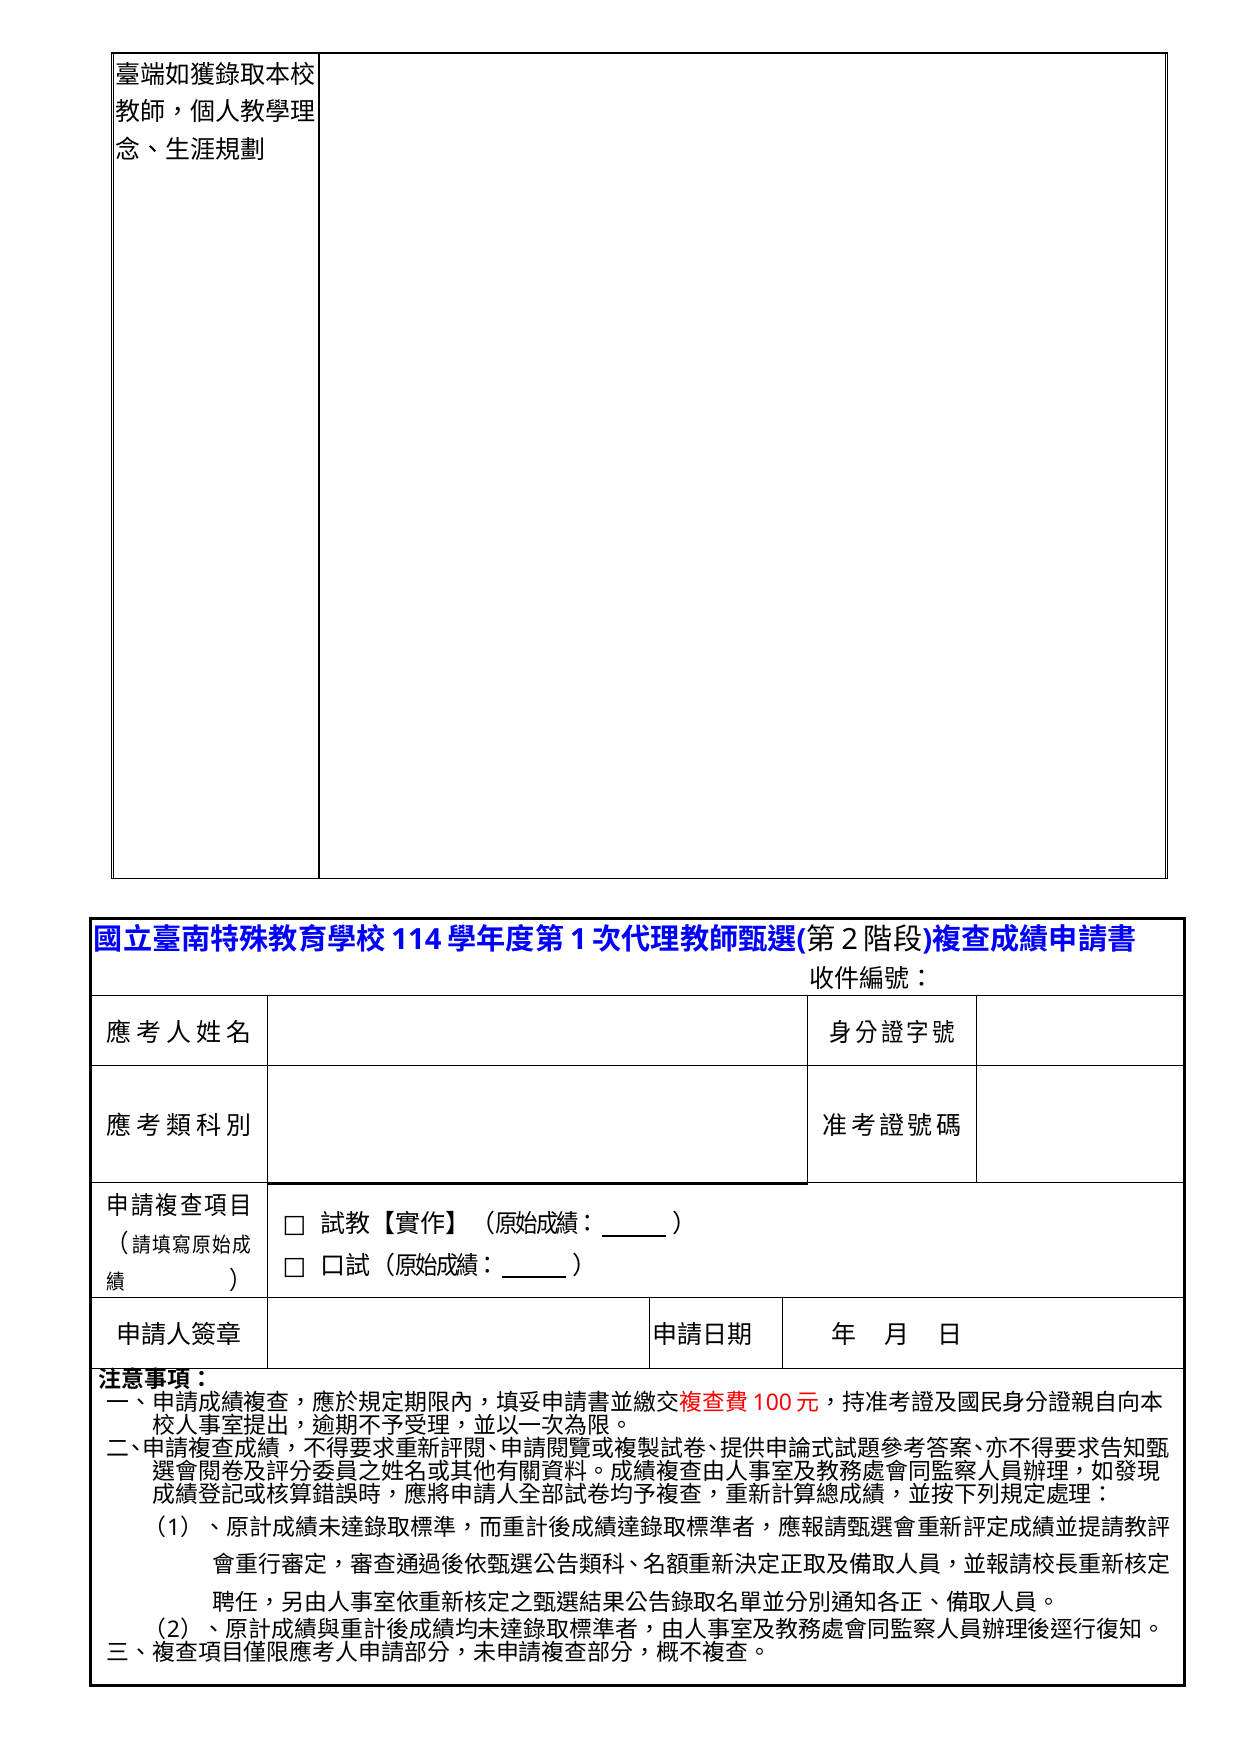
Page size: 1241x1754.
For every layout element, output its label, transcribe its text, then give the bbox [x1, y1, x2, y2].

table_cell 年 月 日 [783, 1298, 1183, 1368]
table_header 國立臺南特殊教育學校114學年度第1次代理教師甄選(第2階段)複查成績申請書 收件編號： [92, 920, 1183, 995]
table_cell 准考證號碼 [808, 1066, 976, 1182]
table_cell 注意事項： 一、申請成績複查，應於規定期限內，填妥申請書並繳交複查費100元，持准考證及國民身分證親自向本校人事室提出，逾期不予受理，並以一次為限。 二、申請複查成績，不得要求重新評閱、申請閱覽或複製試卷、提供申論式試題參考答案、亦不得要求告知甄選會閱卷及評分委員之姓名或其他有關資料。成績複查由人事室及教務處會同監察人員辦理，如發現成績登記或核算錯誤時，應將申請人全部試卷均予複查，重新計算總成績，並按下列規定處理： （1）、原計成績未達錄取標準，而重計後成績達錄取標準者，應報請甄選會重新評定成績並提請教評會重行審定，審查通過後依甄選公告類科、名額重新決定正取及備取人員，並報請校長重新核定聘任，另由人事室依重新核定之甄選結果公告錄取名單並分別通知各正、備取人員。 （2）、原計成績與重計後成績均未達錄取標準者，由人事室及教務處會同監察人員辦理後逕行復知。 三、複查項目僅限應考人申請部分，未申請複查部分，概不複查。 [92, 1369, 1183, 1684]
table_cell 應考人姓名 [92, 996, 267, 1065]
table_cell 應考類科別 [92, 1066, 267, 1182]
table_cell [320, 54, 1165, 878]
table_cell 臺端如獲錄取本校教師，個人教學理念、生涯規劃 [114, 54, 318, 878]
table_cell [654, 1066, 807, 1182]
table_cell 申請人簽章 [92, 1298, 267, 1368]
table_cell [268, 1298, 649, 1368]
table_cell [977, 1066, 1183, 1182]
table_cell [268, 996, 807, 1065]
table_cell 申請複查項目（請填寫原始成績） [92, 1183, 267, 1297]
table_cell 身分證字號 [808, 996, 976, 1065]
table_cell 試教【實作】（原始成績： ） 口試（原始成績： ） [268, 1183, 1183, 1297]
table_cell [268, 1066, 491, 1182]
table_cell 申請日期 [650, 1298, 782, 1368]
table_cell [491, 1066, 654, 1182]
table_cell [977, 996, 1183, 1065]
